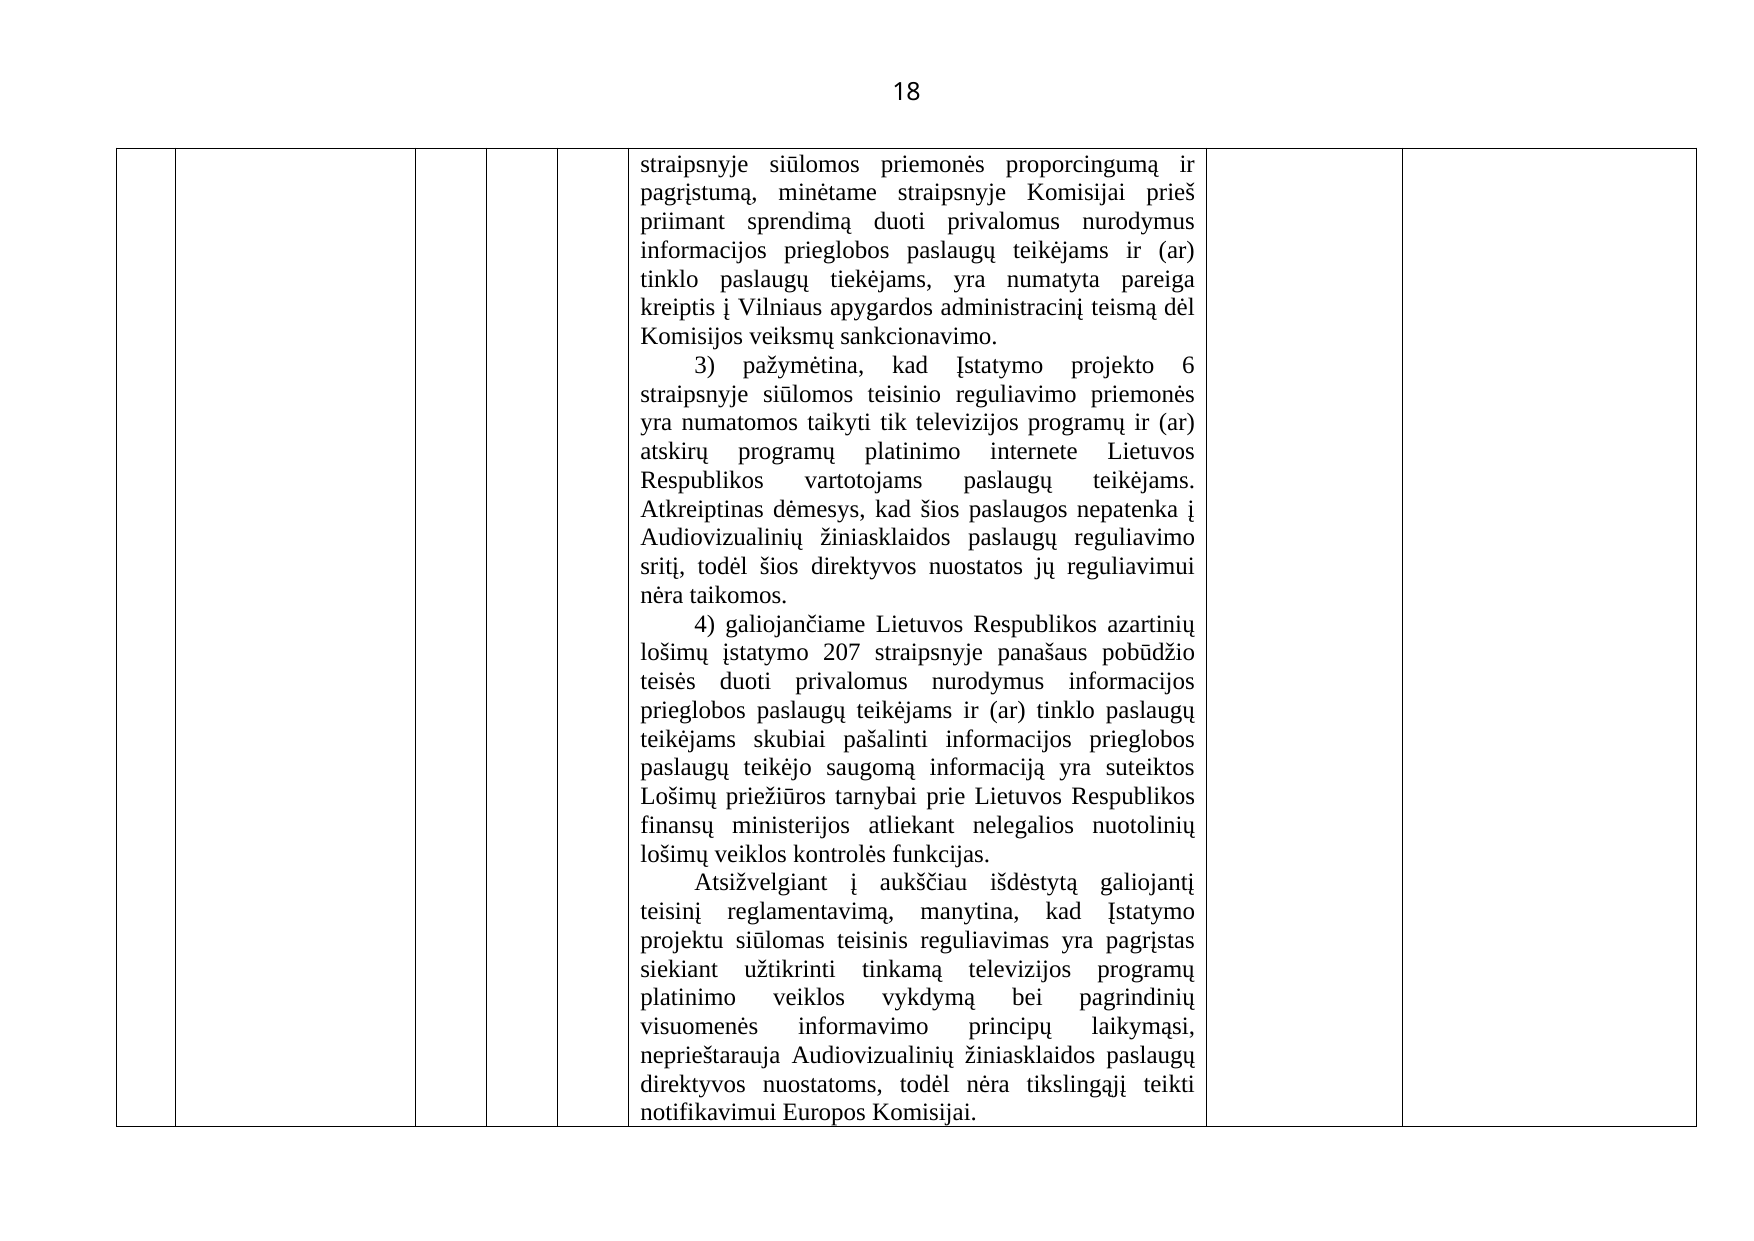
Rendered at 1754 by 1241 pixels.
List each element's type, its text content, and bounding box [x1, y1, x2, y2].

table_cell [1403, 149, 1696, 1126]
table_cell [117, 149, 175, 1126]
table_cell [1207, 149, 1402, 1126]
table_cell straipsnyje siūlomos priemonės proporcingumą ir pagrįstumą, minėtame straipsnyje Komisijai prieš priimant sprendimą duoti privalomus nurodymus informacijos prieglobos paslaugų teikėjams ir (ar) tinklo paslaugų tiekėjams, yra numatyta pareiga kreiptis į Vilniaus apygardos administracinį teismą dėl Komisijos veiksmų sankcionavimo. 3) pažymėtina, kad Įstatymo projekto 6 straipsnyje siūlomos teisinio reguliavimo priemonės yra numatomos taikyti tik televizijos programų ir (ar) atskirų programų platinimo internete Lietuvos Respublikos vartotojams paslaugų teikėjams. Atkreiptinas dėmesys, kad šios paslaugos nepatenka į Audiovizualinių žiniasklaidos paslaugų reguliavimo sritį, todėl šios direktyvos nuostatos jų reguliavimui nėra taikomos. 4) galiojančiame Lietuvos Respublikos azartinių lošimų įstatymo 207 straipsnyje panašaus pobūdžio teisės duoti privalomus nurodymus informacijos prieglobos paslaugų teikėjams ir (ar) tinklo paslaugų teikėjams skubiai pašalinti informacijos prieglobos paslaugų teikėjo saugomą informaciją yra suteiktos Lošimų priežiūros tarnybai prie Lietuvos Respublikos finansų ministerijos atliekant nelegalios nuotolinių lošimų veiklos kontrolės funkcijas. Atsižvelgiant į aukščiau išdėstytą galiojantį teisinį reglamentavimą, manytina, kad Įstatymo projektu siūlomas teisinis reguliavimas yra pagrįstas siekiant užtikrinti tinkamą televizijos programų platinimo veiklos vykdymą bei pagrindinių visuomenės informavimo principų laikymąsi, neprieštarauja Audiovizualinių žiniasklaidos paslaugų direktyvos nuostatoms, todėl nėra tikslingąjį teikti notifikavimui Europos Komisijai. [629, 149, 1206, 1126]
table_cell [487, 149, 557, 1126]
table_cell [558, 149, 628, 1126]
table_cell [176, 149, 415, 1126]
table_cell [416, 149, 486, 1126]
